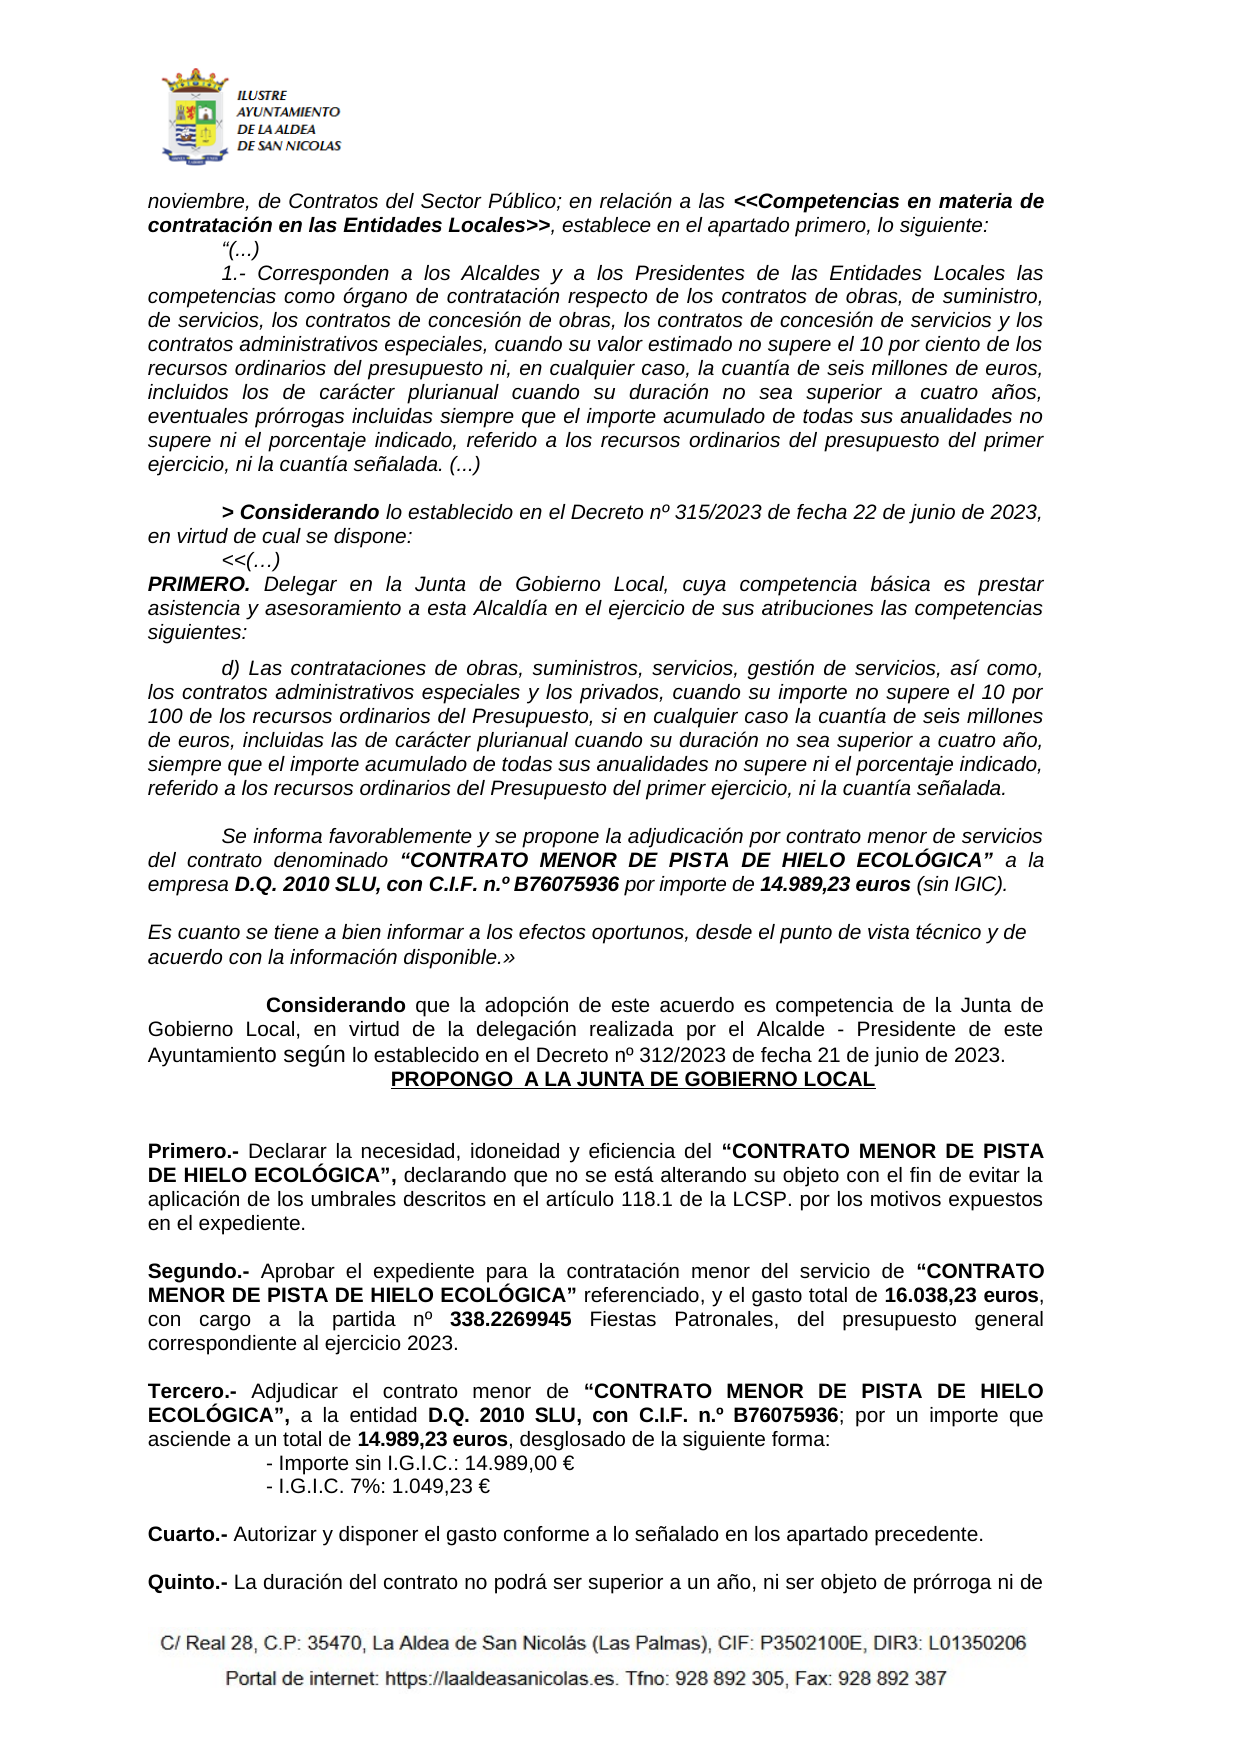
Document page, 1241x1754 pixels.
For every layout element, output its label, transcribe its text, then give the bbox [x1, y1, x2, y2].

text noviembre, de Contratos del Sector Público; en relación a las <<Competencias en materia de contratación en las Entidades Locales>>, establece en el apartado primero, lo siguiente: [148, 188, 1044, 236]
text “(...) [148, 236, 1044, 260]
text Segundo.- Aprobar el expediente para la contratación menor del servicio de “CONTRATO MENOR DE PISTA DE HIELO ECOLÓGICA” referenciado, y el gasto total de 16.038,23 euros, con cargo a la partida nº 338.2269945 Fiestas Patronales, del presupuesto general correspondiente al ejercicio 2023. [148, 1259, 1044, 1354]
text d) Las contrataciones de obras, suministros, servicios, gestión de servicios, así como, los contratos administrativos especiales y los privados, cuando su importe no supere el 10 por 100 de los recursos ordinarios del Presupuesto, si en cualquier caso la cuantía de seis millones de euros, incluidas las de carácter plurianual cuando su duración no sea superior a cuatro año, siempre que el importe acumulado de todas sus anualidades no supere ni el porcentaje indicado, referido a los recursos ordinarios del Presupuesto del primer ejercicio, ni la cuantía señalada. [148, 656, 1044, 800]
picture [149, 1627, 1034, 1694]
text - I.G.I.C. 7%: 1.049,23 € [148, 1474, 974, 1498]
text <<(…) [148, 548, 1044, 572]
text Considerando que la adopción de este acuerdo es competencia de la Junta de Gobierno Local, en virtud de la delegación realizada por el Alcalde - Presidente de este Ayuntamiento según lo establecido en el Decreto nº 312/2023 de fecha 21 de junio de 2023. [148, 993, 1044, 1067]
text PROPONGO A LA JUNTA DE GOBIERNO LOCAL [148, 1067, 1044, 1091]
text Quinto.- La duración del contrato no podrá ser superior a un año, ni ser objeto de prórroga ni de [148, 1570, 1044, 1594]
text PRIMERO. Delegar en la Junta de Gobierno Local, cuya competencia básica es prestar asistencia y asesoramiento a esta Alcaldía en el ejercicio de sus atribuciones las competencias siguientes: [148, 572, 1044, 644]
text - Importe sin I.G.I.C.: 14.989,00 € [148, 1450, 1044, 1474]
text 1.- Corresponden a los Alcaldes y a los Presidentes de las Entidades Locales las competencias como órgano de contratación respecto de los contratos de obras, de suministro, de servicios, los contratos de concesión de obras, los contratos de concesión de servicios y los contratos administrativos especiales, cuando su valor estimado no supere el 10 por ciento de los recursos ordinarios del presupuesto ni, en cualquier caso, la cuantía de seis millones de euros, incluidos los de carácter plurianual cuando su duración no sea superior a cuatro años, eventuales prórrogas incluidas siempre que el importe acumulado de todas sus anualidades no supere ni el porcentaje indicado, referido a los recursos ordinarios del presupuesto del primer ejercicio, ni la cuantía señalada. (...) [148, 260, 1044, 476]
picture [148, 60, 357, 173]
text Cuarto.- Autorizar y disponer el gasto conforme a lo señalado en los apartado precedente. [148, 1522, 1044, 1546]
text Es cuanto se tiene a bien informar a los efectos oportunos, desde el punto de vista técnico y de acuerdo con la información disponible.» [148, 920, 1044, 969]
text Primero.- Declarar la necesidad, idoneidad y eficiencia del “CONTRATO MENOR DE PISTA DE HIELO ECOLÓGICA”, declarando que no se está alterando su objeto con el fin de evitar la aplicación de los umbrales descritos en el artículo 118.1 de la LCSP. por los motivos expuestos en el expediente. [148, 1139, 1044, 1235]
text Se informa favorablemente y se propone la adjudicación por contrato menor de servicios del contrato denominado “CONTRATO MENOR DE PISTA DE HIELO ECOLÓGICA” a la empresa D.Q. 2010 SLU, con C.I.F. n.º B76075936 por importe de 14.989,23 euros (sin IGIC). [148, 824, 1044, 896]
text > Considerando lo establecido en el Decreto nº 315/2023 de fecha 22 de junio de 2023, en virtud de cual se dispone: [148, 500, 1044, 548]
text Tercero.- Adjudicar el contrato menor de “CONTRATO MENOR DE PISTA DE HIELO ECOLÓGICA”, a la entidad D.Q. 2010 SLU, con C.I.F. n.º B76075936; por un importe que asciende a un total de 14.989,23 euros, desglosado de la siguiente forma: [148, 1378, 1044, 1450]
